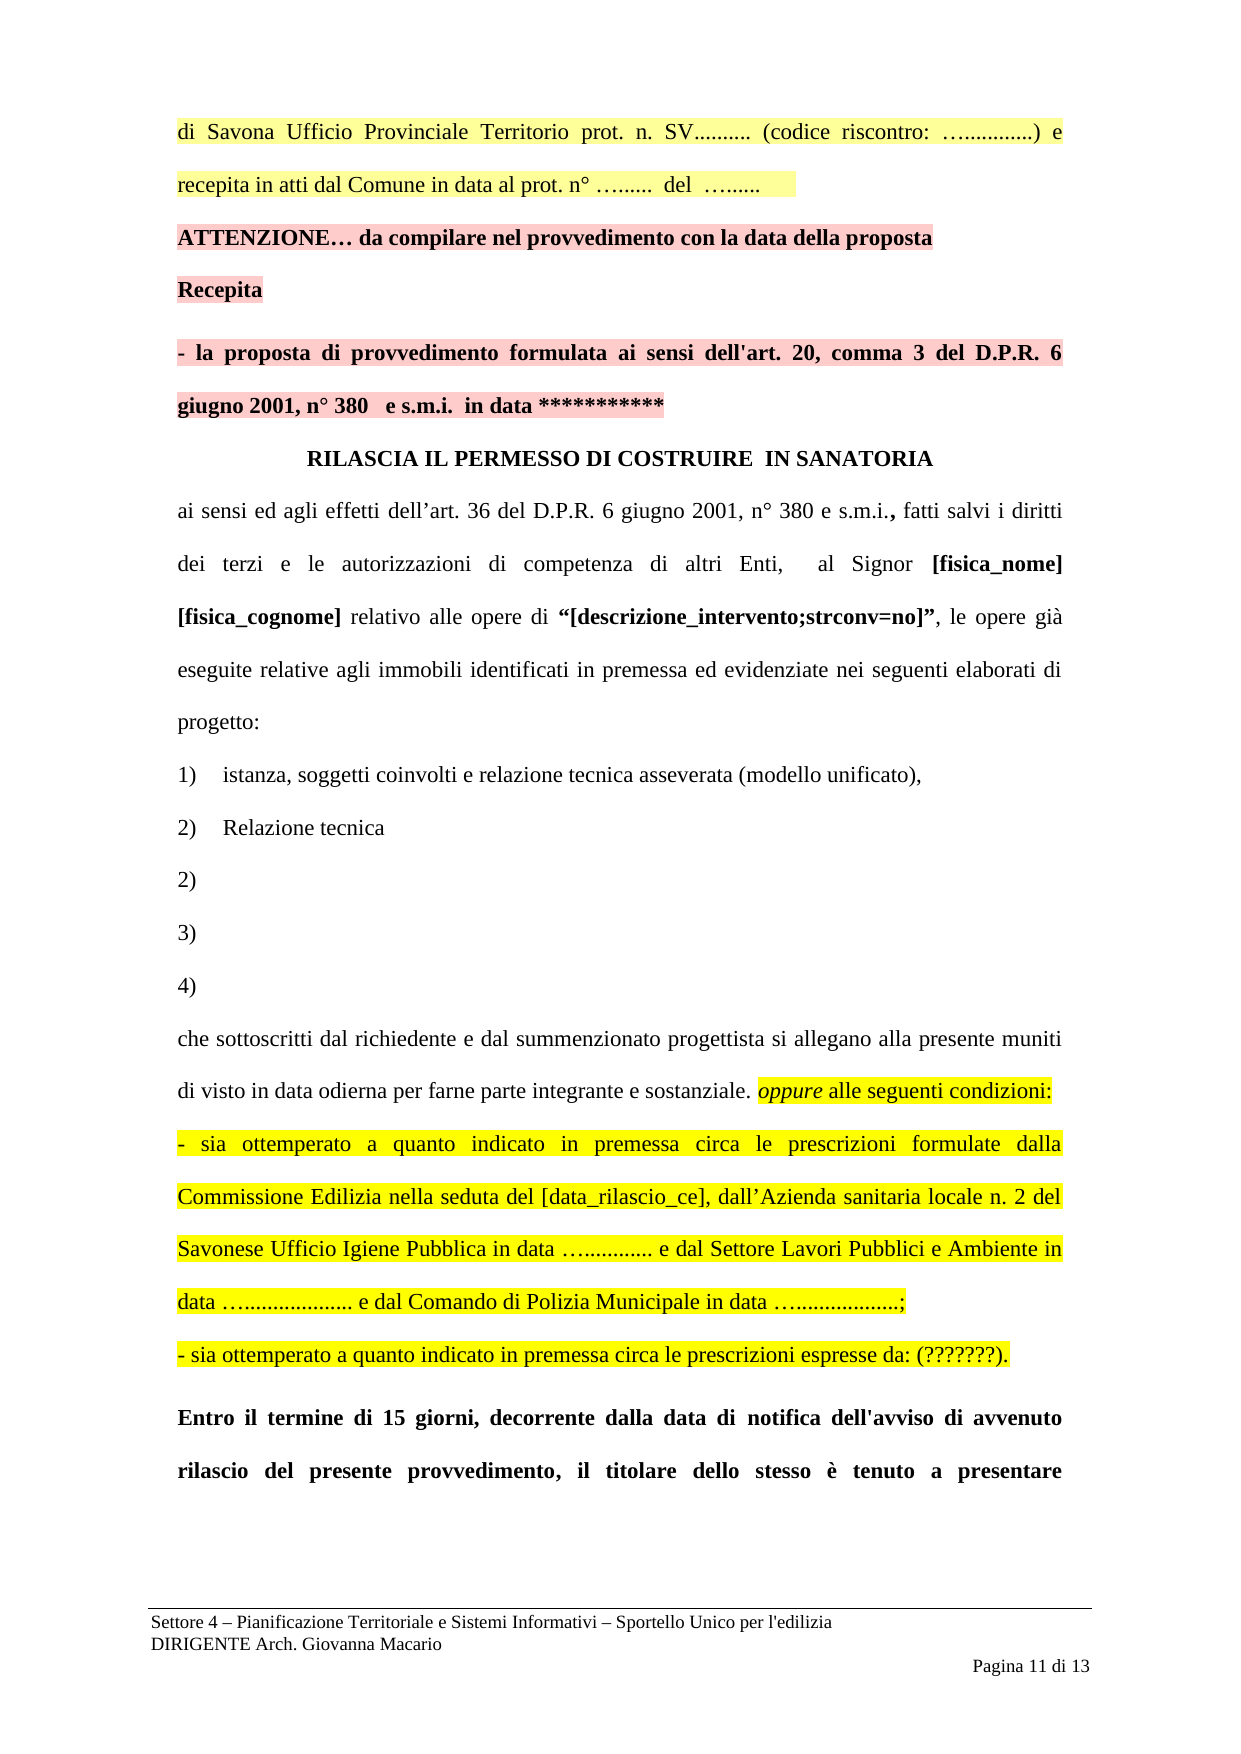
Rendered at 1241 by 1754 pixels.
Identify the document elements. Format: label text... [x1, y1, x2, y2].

text 4) [177, 972, 1063, 998]
text - sia ottemperato a quanto indicato in premessa circa le prescrizioni espresse da: (???????). [177, 1341, 1063, 1367]
list - la proposta di provvedimento formulata ai sensi dell'art. 20, comma 3 del D.P.R. 6 giugno 2001, n° 380 e s.m.i. in data *********** [177, 339, 1063, 418]
list istanza, soggetti coinvolti e relazione tecnica asseverata (modello unificato), [177, 761, 1063, 787]
text RILASCIA IL PERMESSO DI COSTRUIRE IN SANATORIA [177, 445, 1063, 471]
text 3) [177, 919, 1063, 946]
text ai sensi ed agli effetti dell’art. 36 del D.P.R. 6 giugno 2001, n° 380 e s.m.i., fatti salvi i diritti dei terzi e le autorizzazioni di competenza di altri Enti, al Signor [fisica_nome] [fisica_cognome] relativo alle opere di “[descrizione_intervento;strconv=no]”, le opere già eseguite relative agli immobili identificati in premessa ed evidenziate nei seguenti elaborati di progetto: [177, 497, 1063, 735]
text Recepita [177, 276, 1063, 303]
text ATTENZIONE… da compilare nel provvedimento con la data della proposta [177, 223, 1063, 250]
text 2) [177, 866, 1063, 893]
text che sottoscritti dal richiedente e dal summenzionato progettista si allegano alla presente muniti di visto in data odierna per farne parte integrante e sostanziale. oppure alle seguenti condizioni: [177, 1024, 1063, 1104]
text Entro il termine di 15 giorni, decorrente dalla data di notifica dell'avviso di avvenuto rilascio del presente provvedimento, il titolare dello stesso è tenuto a presentare [177, 1404, 1063, 1483]
text - sia ottemperato a quanto indicato in premessa circa le prescrizioni formulate dalla Commissione Edilizia nella seduta del [data_rilascio_ce], dall’Azienda sanitaria locale n. 2 del Savonese Ufficio Igiene Pubblica in data …............ e dal Settore Lavori Pubblici e Ambiente in data …................... e dal Comando di Polizia Municipale in data …..................; [177, 1130, 1063, 1314]
text di Savona Ufficio Provinciale Territorio prot. n. SV.......... (codice riscontro: …............) e recepita in atti dal Comune in data al prot. n° …...... del …...... [177, 118, 1063, 197]
list Relazione tecnica [177, 814, 1063, 840]
